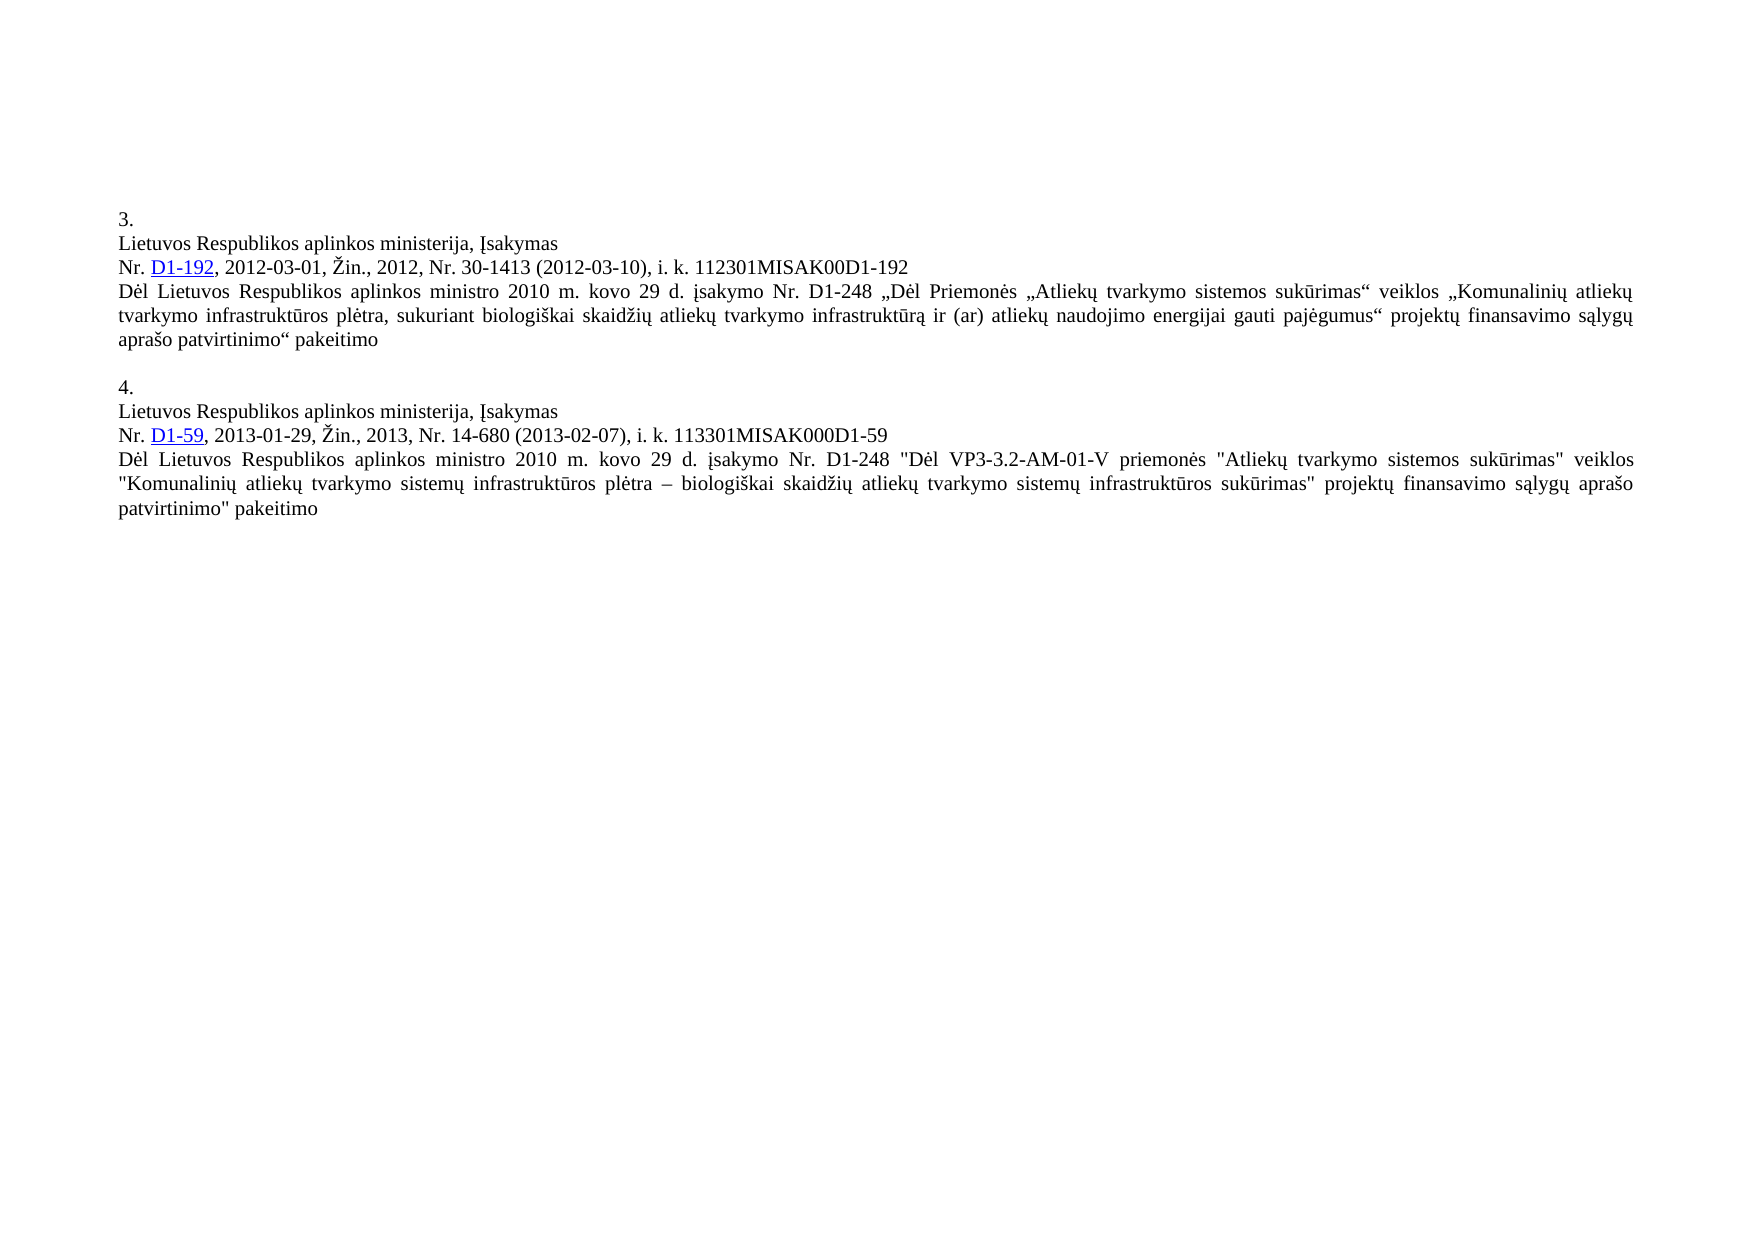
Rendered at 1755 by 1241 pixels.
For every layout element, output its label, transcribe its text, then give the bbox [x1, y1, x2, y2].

text Nr. D1-192, 2012-03-01, Žin., 2012, Nr. 30-1413 (2012-03-10), i. k. 112301MISAK00D1-192 [118, 255, 1636, 279]
text Lietuvos Respublikos aplinkos ministerija, Įsakymas [118, 231, 1636, 255]
text Dėl Lietuvos Respublikos aplinkos ministro 2010 m. kovo 29 d. įsakymo Nr. D1-248 "Dėl VP3-3.2-AM-01-V priemonės "Atliekų tvarkymo sistemos sukūrimas" veiklos "Komunalinių atliekų tvarkymo sistemų infrastruktūros plėtra – biologiškai skaidžių atliekų tvarkymo sistemų infrastruktūros sukūrimas" projektų finansavimo sąlygų aprašo patvirtinimo" pakeitimo [118, 447, 1636, 519]
text 4. [118, 375, 1636, 399]
text Dėl Lietuvos Respublikos aplinkos ministro 2010 m. kovo 29 d. įsakymo Nr. D1-248 „Dėl Priemonės „Atliekų tvarkymo sistemos sukūrimas“ veiklos „Komunalinių atliekų tvarkymo infrastruktūros plėtra, sukuriant biologiškai skaidžių atliekų tvarkymo infrastruktūrą ir (ar) atliekų naudojimo energijai gauti pajėgumus“ projektų finansavimo sąlygų aprašo patvirtinimo“ pakeitimo [118, 279, 1636, 351]
text 3. [118, 207, 1636, 231]
text Lietuvos Respublikos aplinkos ministerija, Įsakymas [118, 399, 1636, 423]
text Nr. D1-59, 2013-01-29, Žin., 2013, Nr. 14-680 (2013-02-07), i. k. 113301MISAK000D1-59 [118, 423, 1636, 447]
